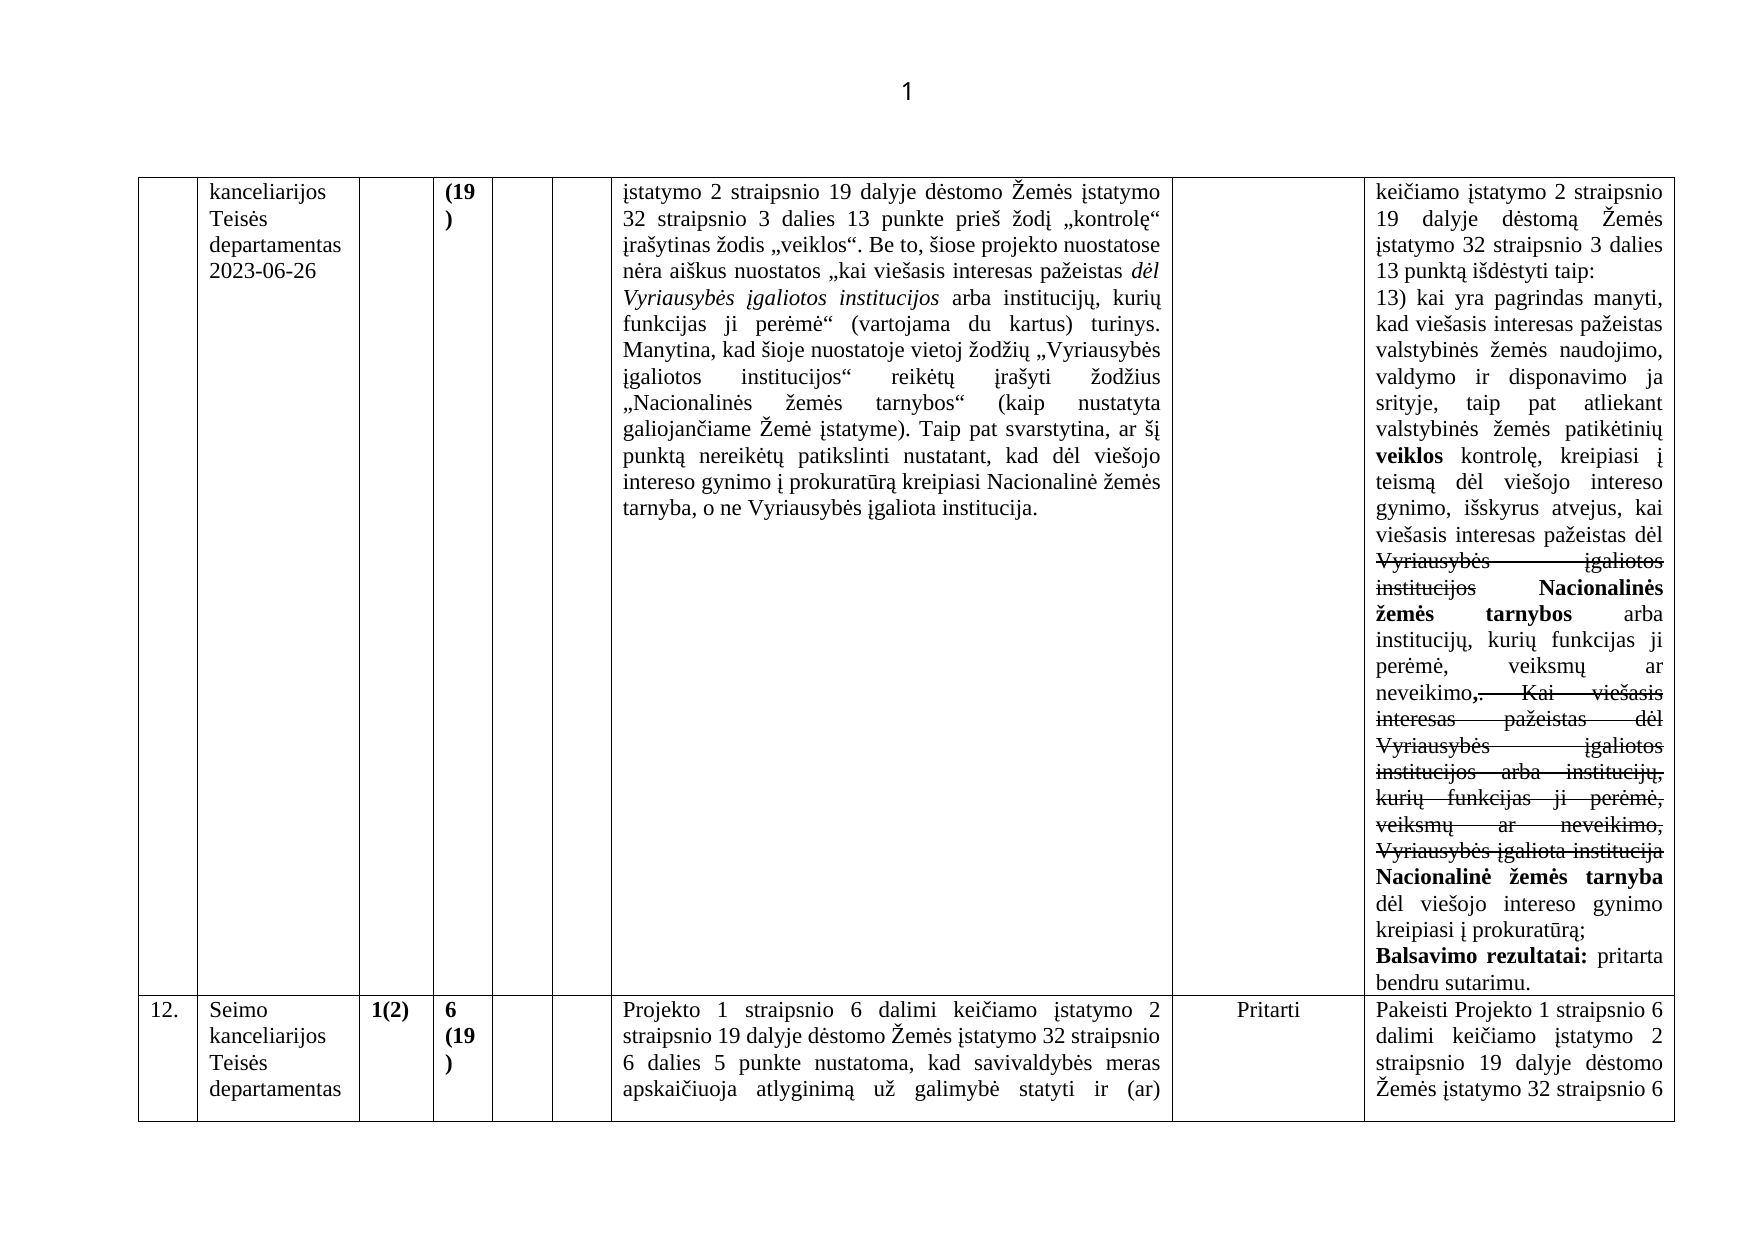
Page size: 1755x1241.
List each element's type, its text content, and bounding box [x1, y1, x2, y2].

table_cell Pakeisti Projekto 1 straipsnio 6 dalimi keičiamo įstatymo 2 straipsnio 19 dalyje dėstomo Žemės įstatymo 32 straipsnio 6 [1365, 996, 1674, 1121]
table_cell įstatymo 2 straipsnio 19 dalyje dėstomo Žemės įstatymo 32 straipsnio 3 dalies 13 punkte prieš žodį „kontrolę“ įrašytinas žodis „veiklos“. Be to, šiose projekto nuostatose nėra aiškus nuostatos „kai viešasis interesas pažeistas dėl Vyriausybės įgaliotos institucijos arba institucijų, kurių funkcijas ji perėmė“ (vartojama du kartus) turinys. Manytina, kad šioje nuostatoje vietoj žodžių „Vyriausybės įgaliotos institucijos“ reikėtų įrašyti žodžius „Nacionalinės žemės tarnybos“ (kaip nustatyta galiojančiame Žemė įstatyme). Taip pat svarstytina, ar šį punktą nereikėtų patikslinti nustatant, kad dėl viešojo intereso gynimo į prokuratūrą kreipiasi Nacionalinė žemės tarnyba, o ne Vyriausybės įgaliota institucija. [612, 178, 1172, 995]
table_cell [553, 996, 611, 1121]
table_cell Pritarti [1173, 996, 1364, 1121]
table_cell 12. [139, 996, 197, 1121]
table_cell 1(2) [360, 996, 433, 1121]
table_cell Projekto 1 straipsnio 6 dalimi keičiamo įstatymo 2 straipsnio 19 dalyje dėstomo Žemės įstatymo 32 straipsnio 6 dalies 5 punkte nustatoma, kad savivaldybės meras apskaičiuoja atlyginimą už galimybė statyti ir (ar) [612, 996, 1172, 1121]
table_cell [139, 178, 197, 995]
table_cell [553, 178, 611, 995]
table_cell [360, 178, 433, 995]
table_cell [493, 178, 552, 995]
table_cell [493, 996, 552, 1121]
table_cell (19) [434, 178, 492, 995]
table_cell [1173, 178, 1364, 995]
table_cell 6 (19) [434, 996, 492, 1121]
table_cell kanceliarijos Teisės departamentas 2023-06-26 [198, 178, 359, 995]
table_cell Seimo kanceliarijos Teisės departamentas [198, 996, 359, 1121]
table_cell keičiamo įstatymo 2 straipsnio 19 dalyje dėstomą Žemės įstatymo 32 straipsnio 3 dalies 13 punktą išdėstyti taip: 13) kai yra pagrindas manyti, kad viešasis interesas pažeistas valstybinės žemės naudojimo, valdymo ir disponavimo ja srityje, taip pat atliekant valstybinės žemės patikėtinių veiklos kontrolę, kreipiasi į teismą dėl viešojo intereso gynimo, išskyrus atvejus, kai viešasis interesas pažeistas dėl Vyriausybės įgaliotos institucijos Nacionalinės žemės tarnybos arba institucijų, kurių funkcijas ji perėmė, veiksmų ar neveikimo,. Kai viešasis interesas pažeistas dėl Vyriausybės įgaliotos institucijos arba institucijų, kurių funkcijas ji perėmė, veiksmų ar neveikimo, Vyriausybės įgaliota institucija Nacionalinė žemės tarnyba dėl viešojo intereso gynimo kreipiasi į prokuratūrą; Balsavimo rezultatai: pritarta bendru sutarimu. [1365, 178, 1674, 995]
